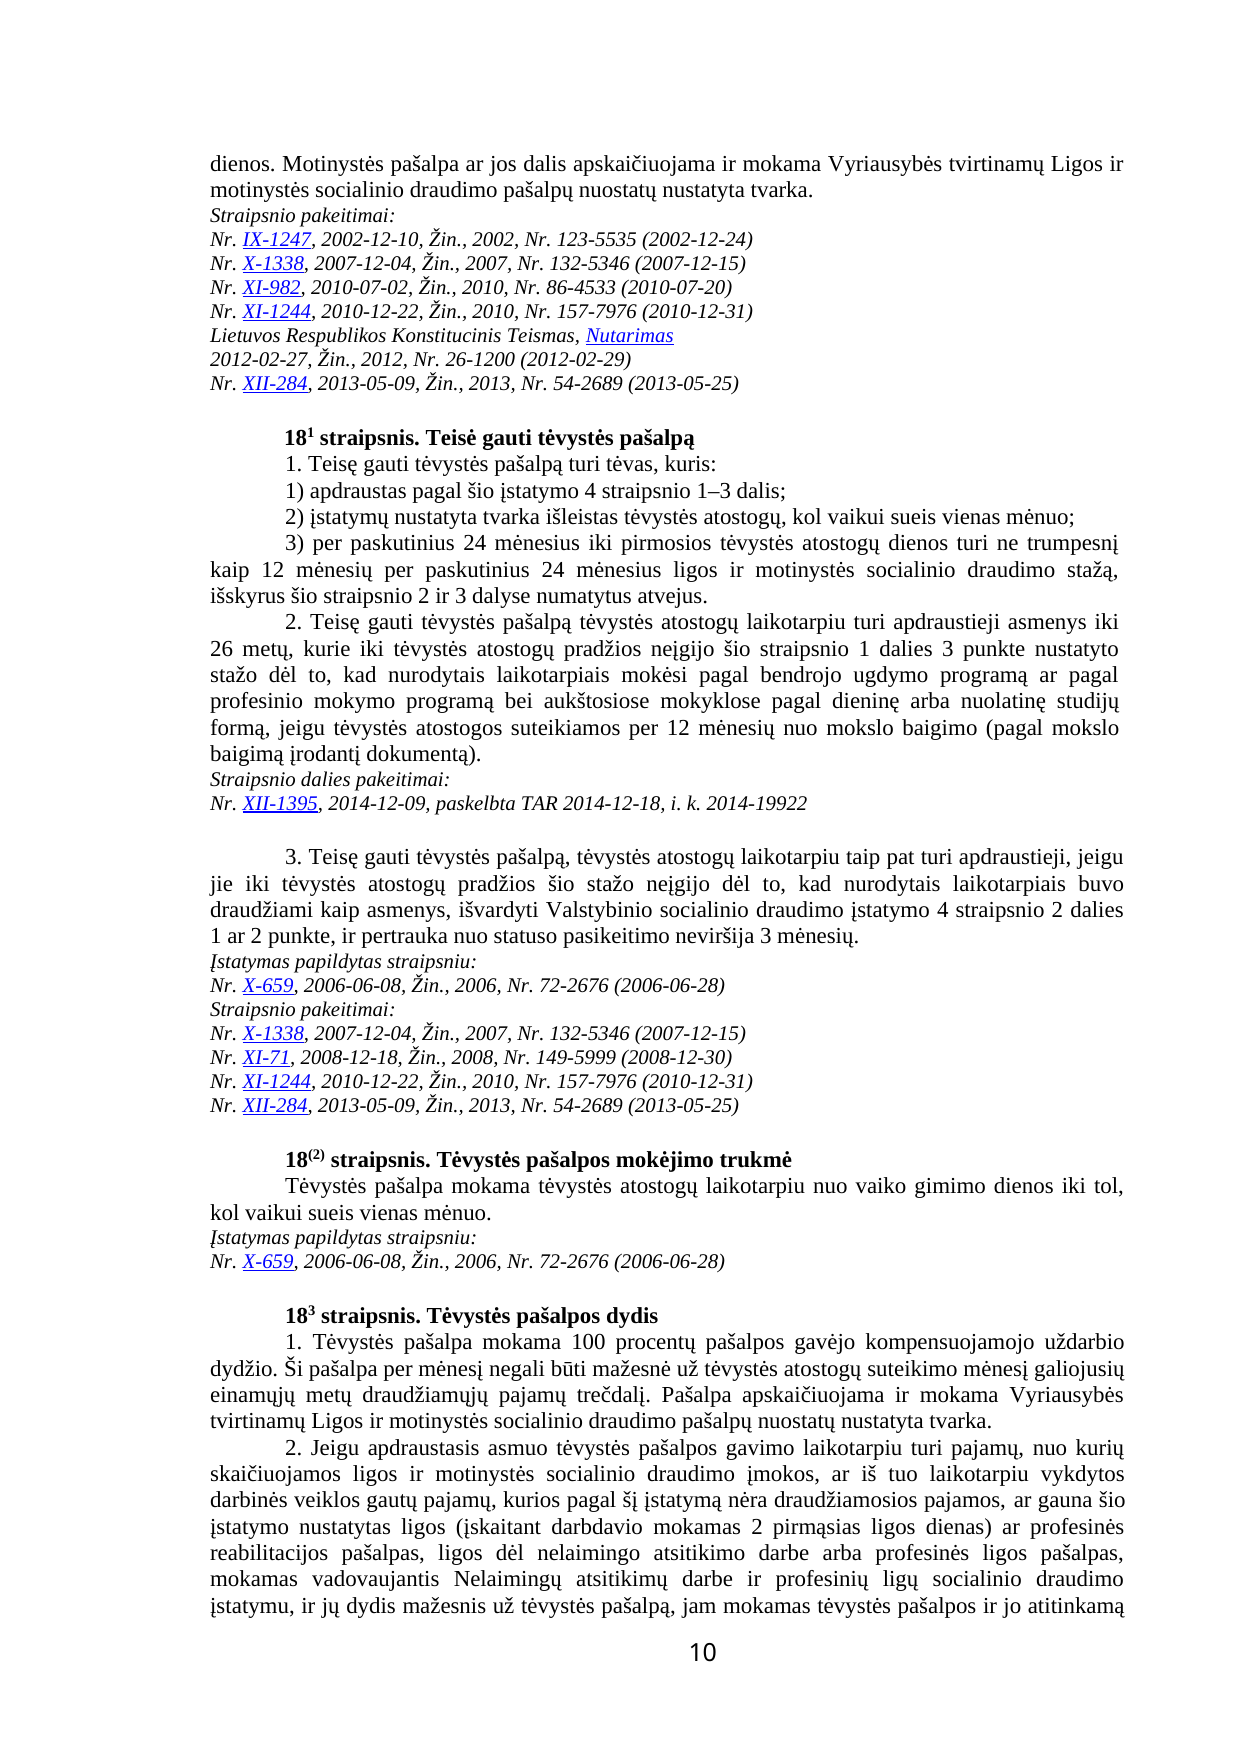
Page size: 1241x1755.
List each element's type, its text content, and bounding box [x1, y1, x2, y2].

text Nr. XI-71, 2008-12-18, Žin., 2008, Nr. 149-5999 (2008-12-30) [210, 1045, 1126, 1069]
text 2. Jeigu apdraustasis asmuo tėvystės pašalpos gavimo laikotarpiu turi pajamų, nuo kurių skaičiuojamos ligos ir motinystės socialinio draudimo įmokos, ar iš tuo laikotarpiu vykdytos darbinės veiklos gautų pajamų, kurios pagal šį įstatymą nėra draudžiamosios pajamos, ar gauna šio įstatymo nustatytas ligos (įskaitant darbdavio mokamas 2 pirmąsias ligos dienas) ar profesinės reabilitacijos pašalpas, ligos dėl nelaimingo atsitikimo darbe arba profesinės ligos pašalpas, mokamas vadovaujantis Nelaimingų atsitikimų darbe ir profesinių ligų socialinio draudimo įstatymu, ir jų dydis mažesnis už tėvystės pašalpą, jam mokamas tėvystės pašalpos ir jo atitinkamą [210, 1434, 1126, 1618]
text Nr. IX-1247, 2002-12-10, Žin., 2002, Nr. 123-5535 (2002-12-24) [210, 227, 1126, 251]
text Straipsnio pakeitimai: [210, 203, 1126, 227]
text 3) per paskutinius 24 mėnesius iki pirmosios tėvystės atostogų dienos turi ne trumpesnį kaip 12 mėnesių per paskutinius 24 mėnesius ligos ir motinystės socialinio draudimo stažą, išskyrus šio straipsnio 2 ir 3 dalyse numatytus atvejus. [210, 529, 1120, 608]
text Tėvystės pašalpa mokama tėvystės atostogų laikotarpiu nuo vaiko gimimo dienos iki tol, kol vaikui sueis vienas mėnuo. [210, 1172, 1126, 1225]
text 3. Teisę gauti tėvystės pašalpą, tėvystės atostogų laikotarpiu taip pat turi apdraustieji, jeigu jie iki tėvystės atostogų pradžios šio stažo neįgijo dėl to, kad nurodytais laikotarpiais buvo draudžiami kaip asmenys, išvardyti Valstybinio socialinio draudimo įstatymo 4 straipsnio 2 dalies 1 ar 2 punkte, ir pertrauka nuo statuso pasikeitimo neviršija 3 mėnesių. [210, 843, 1126, 949]
text Nr. X-1338, 2007-12-04, Žin., 2007, Nr. 132-5346 (2007-12-15) [210, 1021, 1126, 1045]
text 18(2) straipsnis. Tėvystės pašalpos mokėjimo trukmė [210, 1146, 1126, 1172]
text Nr. X-1338, 2007-12-04, Žin., 2007, Nr. 132-5346 (2007-12-15) [210, 251, 1126, 275]
text Nr. XI-1244, 2010-12-22, Žin., 2010, Nr. 157-7976 (2010-12-31) [210, 1069, 1120, 1093]
text 2012-02-27, Žin., 2012, Nr. 26-1200 (2012-02-29) [210, 347, 1120, 371]
text 2) įstatymų nustatyta tvarka išleistas tėvystės atostogų, kol vaikui sueis vienas mėnuo; [210, 503, 1126, 529]
text 181 straipsnis. Teisė gauti tėvystės pašalpą [210, 424, 1126, 450]
text Nr. XI-1244, 2010-12-22, Žin., 2010, Nr. 157-7976 (2010-12-31) [210, 299, 1120, 323]
text Lietuvos Respublikos Konstitucinis Teismas, Nutarimas [210, 323, 1120, 347]
text Nr. XII-284, 2013-05-09, Žin., 2013, Nr. 54-2689 (2013-05-25) [210, 371, 1120, 395]
text Nr. XII-1395, 2014-12-09, paskelbta TAR 2014-12-18, i. k. 2014-19922 [210, 791, 1120, 815]
text 1) apdraustas pagal šio įstatymo 4 straipsnio 1–3 dalis; [210, 477, 1126, 503]
text Nr. X-659, 2006-06-08, Žin., 2006, Nr. 72-2676 (2006-06-28) [210, 973, 1126, 997]
text Įstatymas papildytas straipsniu: [210, 949, 1126, 973]
text dienos. Motinystės pašalpa ar jos dalis apskaičiuojama ir mokama Vyriausybės tvirtinamų Ligos ir motinystės socialinio draudimo pašalpų nuostatų nustatyta tvarka. [210, 150, 1126, 203]
text 1. Tėvystės pašalpa mokama 100 procentų pašalpos gavėjo kompensuojamojo uždarbio dydžio. Ši pašalpa per mėnesį negali būti mažesnė už tėvystės atostogų suteikimo mėnesį galiojusių einamųjų metų draudžiamųjų pajamų trečdalį. Pašalpa apskaičiuojama ir mokama Vyriausybės tvirtinamų Ligos ir motinystės socialinio draudimo pašalpų nuostatų nustatyta tvarka. [210, 1328, 1126, 1434]
text Straipsnio dalies pakeitimai: [210, 767, 1120, 791]
text 183 straipsnis. Tėvystės pašalpos dydis [210, 1302, 1126, 1328]
text Įstatymas papildytas straipsniu: [210, 1225, 1126, 1249]
text 2. Teisę gauti tėvystės pašalpą tėvystės atostogų laikotarpiu turi apdraustieji asmenys iki 26 metų, kurie iki tėvystės atostogų pradžios neįgijo šio straipsnio 1 dalies 3 punkte nustatyto stažo dėl to, kad nurodytais laikotarpiais mokėsi pagal bendrojo ugdymo programą ar pagal profesinio mokymo programą bei aukštosiose mokyklose pagal dieninę arba nuolatinę studijų formą, jeigu tėvystės atostogos suteikiamos per 12 mėnesių nuo mokslo baigimo (pagal mokslo baigimą įrodantį dokumentą). [210, 608, 1120, 767]
text Nr. XI-982, 2010-07-02, Žin., 2010, Nr. 86-4533 (2010-07-20) [210, 275, 1120, 299]
text 1. Teisę gauti tėvystės pašalpą turi tėvas, kuris: [210, 450, 1126, 477]
text Straipsnio pakeitimai: [210, 997, 1126, 1021]
text Nr. XII-284, 2013-05-09, Žin., 2013, Nr. 54-2689 (2013-05-25) [210, 1093, 1120, 1117]
text Nr. X-659, 2006-06-08, Žin., 2006, Nr. 72-2676 (2006-06-28) [210, 1249, 1126, 1273]
